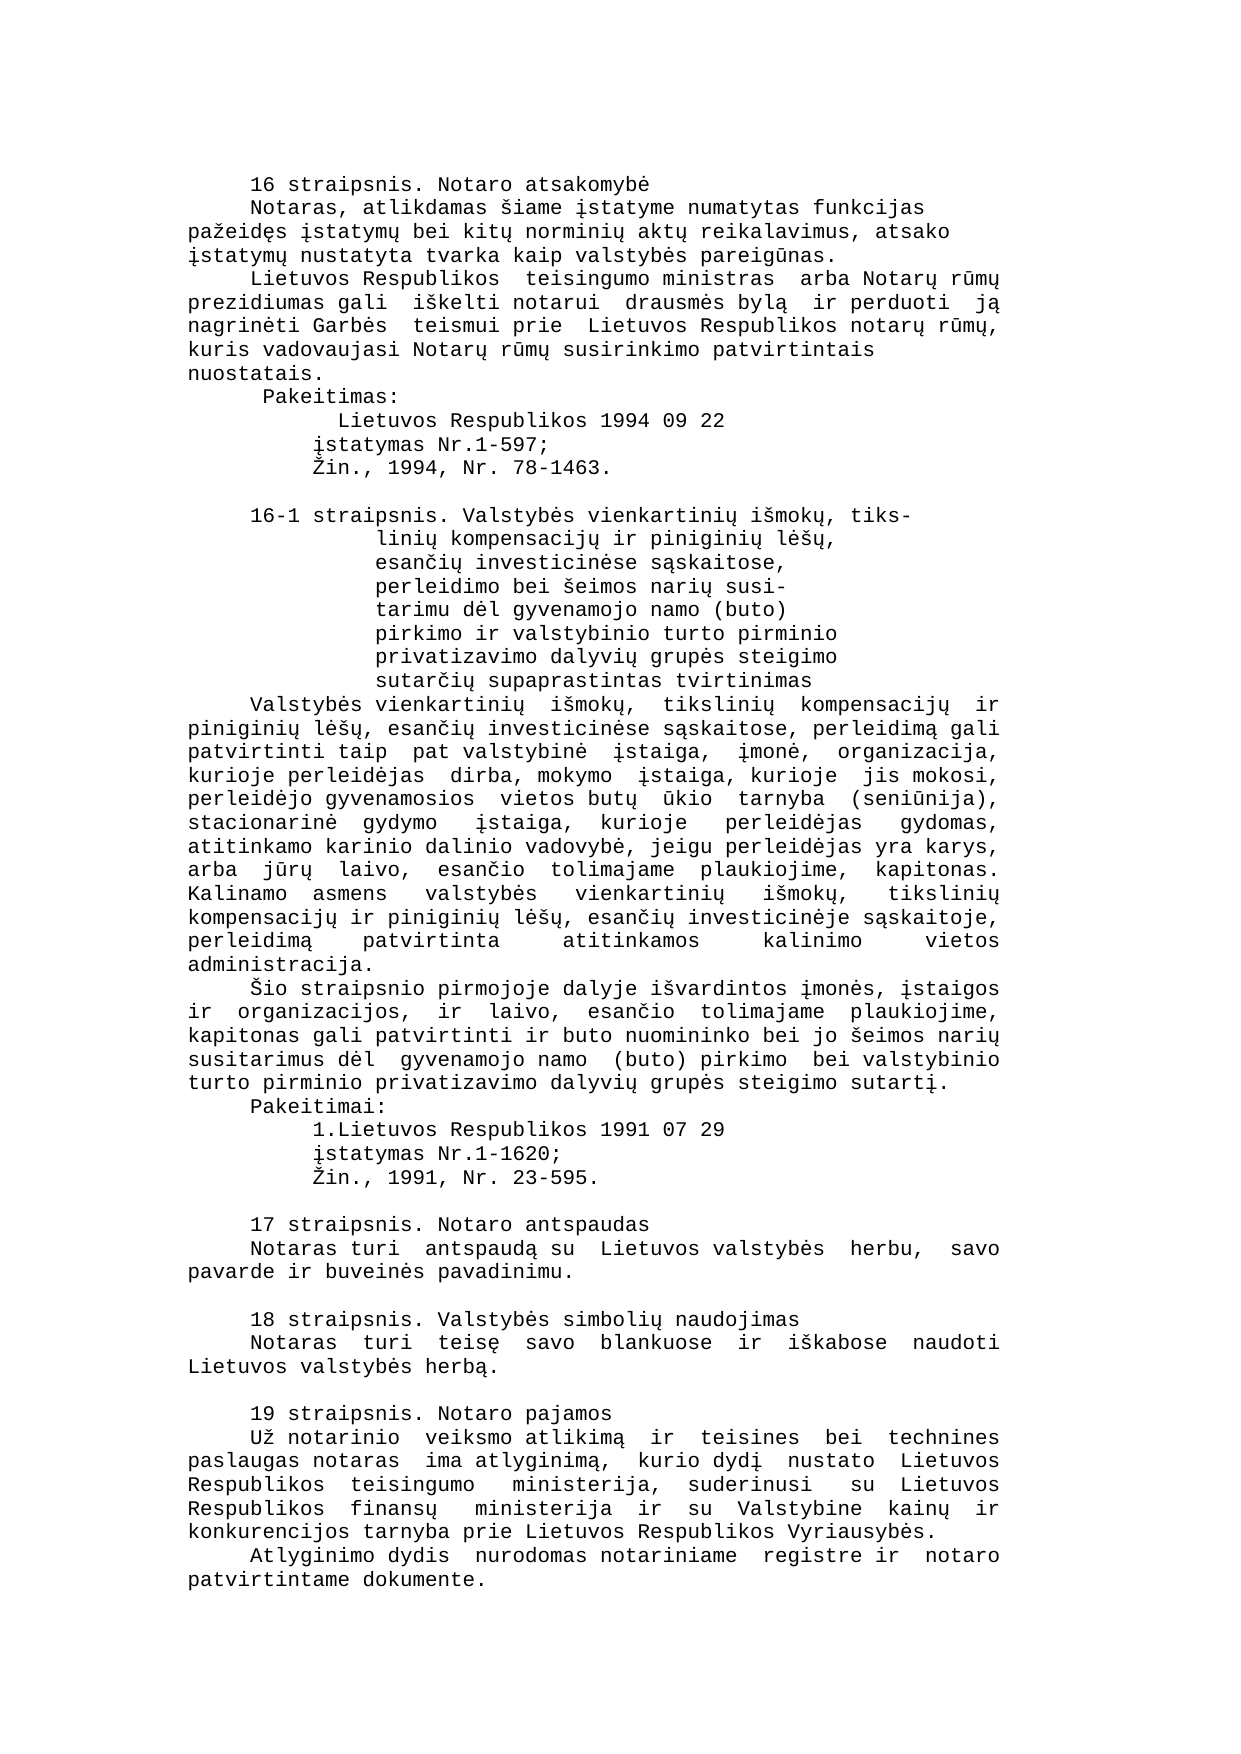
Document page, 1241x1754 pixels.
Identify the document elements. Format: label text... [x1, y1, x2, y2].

text perleidėjo gyvenamosios vietos butų ūkio tarnyba (seniūnija), [187, 788, 1053, 812]
text kuris vadovaujasi Notarų rūmų susirinkimo patvirtintais [187, 339, 1053, 363]
text 18 straipsnis. Valstybės simbolių naudojimas [187, 1309, 1053, 1332]
text nagrinėti Garbės teismui prie Lietuvos Respublikos notarų rūmų, [187, 316, 1053, 339]
text Notaras, atlikdamas šiame įstatyme numatytas funkcijas [187, 197, 1053, 221]
text Pakeitimai: [187, 1096, 1053, 1119]
text esančių investicinėse sąskaitose, [187, 552, 1053, 576]
text nuostatais. [187, 363, 1053, 386]
text perleidimą patvirtinta atitinkamos kalinimo vietos [187, 930, 1053, 954]
text įstatymų nustatyta tvarka kaip valstybės pareigūnas. [187, 244, 1053, 268]
text perleidimo bei šeimos narių susi- [187, 576, 1053, 599]
text 19 straipsnis. Notaro pajamos [187, 1403, 1053, 1427]
text Lietuvos Respublikos 1994 09 22 [187, 410, 1053, 434]
text turto pirminio privatizavimo dalyvių grupės steigimo sutartį. [187, 1072, 1053, 1096]
text 17 straipsnis. Notaro antspaudas [187, 1214, 1053, 1238]
text 1.Lietuvos Respublikos 1991 07 29 [187, 1119, 1053, 1143]
text Lietuvos valstybės herbą. [187, 1356, 1053, 1379]
text kompensacijų ir piniginių lėšų, esančių investicinėje sąskaitoje, [187, 907, 1053, 930]
text susitarimus dėl gyvenamojo namo (buto) pirkimo bei valstybinio [187, 1048, 1053, 1072]
text kurioje perleidėjas dirba, mokymo įstaiga, kurioje jis mokosi, [187, 765, 1053, 788]
text ir organizacijos, ir laivo, esančio tolimajame plaukiojime, [187, 1001, 1053, 1025]
text Žin., 1991, Nr. 23-595. [187, 1167, 1053, 1190]
text arba jūrų laivo, esančio tolimajame plaukiojime, kapitonas. [187, 859, 1053, 883]
text pirkimo ir valstybinio turto pirminio [187, 623, 1053, 647]
text Respublikos teisingumo ministerija, suderinusi su Lietuvos [187, 1474, 1053, 1498]
text 16-1 straipsnis. Valstybės vienkartinių išmokų, tiks- [187, 505, 1053, 528]
text Notaras turi antspaudą su Lietuvos valstybės herbu, savo [187, 1238, 1053, 1261]
text pažeidęs įstatymų bei kitų norminių aktų reikalavimus, atsako [187, 221, 1053, 244]
text patvirtintame dokumente. [187, 1569, 1053, 1592]
text įstatymas Nr.1-1620; [187, 1143, 1053, 1167]
text Valstybės vienkartinių išmokų, tikslinių kompensacijų ir [187, 694, 1053, 717]
text sutarčių supaprastintas tvirtinimas [187, 670, 1053, 694]
text prezidiumas gali iškelti notarui drausmės bylą ir perduoti ją [187, 292, 1053, 316]
text konkurencijos tarnyba prie Lietuvos Respublikos Vyriausybės. [187, 1521, 1053, 1545]
text kapitonas gali patvirtinti ir buto nuomininko bei jo šeimos narių [187, 1025, 1053, 1048]
text Už notarinio veiksmo atlikimą ir teisines bei technines [187, 1427, 1053, 1451]
text Notaras turi teisę savo blankuose ir iškabose naudoti [187, 1332, 1053, 1356]
text administracija. [187, 954, 1053, 978]
text įstatymas Nr.1-597; [187, 434, 1053, 457]
text paslaugas notaras ima atlyginimą, kurio dydį nustato Lietuvos [187, 1451, 1053, 1474]
text privatizavimo dalyvių grupės steigimo [187, 647, 1053, 670]
text piniginių lėšų, esančių investicinėse sąskaitose, perleidimą gali [187, 717, 1053, 741]
text pavarde ir buveinės pavadinimu. [187, 1261, 1053, 1285]
text 16 straipsnis. Notaro atsakomybė [187, 174, 1053, 197]
text Kalinamo asmens valstybės vienkartinių išmokų, tikslinių [187, 883, 1053, 907]
text Respublikos finansų ministerija ir su Valstybine kainų ir [187, 1498, 1053, 1521]
text stacionarinė gydymo įstaiga, kurioje perleidėjas gydomas, [187, 812, 1053, 836]
text atitinkamo karinio dalinio vadovybė, jeigu perleidėjas yra karys, [187, 836, 1053, 859]
text Atlyginimo dydis nurodomas notariniame registre ir notaro [187, 1545, 1053, 1569]
text Šio straipsnio pirmojoje dalyje išvardintos įmonės, įstaigos [187, 978, 1053, 1001]
text patvirtinti taip pat valstybinė įstaiga, įmonė, organizacija, [187, 741, 1053, 765]
text Lietuvos Respublikos teisingumo ministras arba Notarų rūmų [187, 268, 1053, 292]
text tarimu dėl gyvenamojo namo (buto) [187, 599, 1053, 623]
text Pakeitimas: [187, 386, 1053, 410]
text linių kompensacijų ir piniginių lėšų, [187, 528, 1053, 552]
text Žin., 1994, Nr. 78-1463. [187, 457, 1053, 481]
